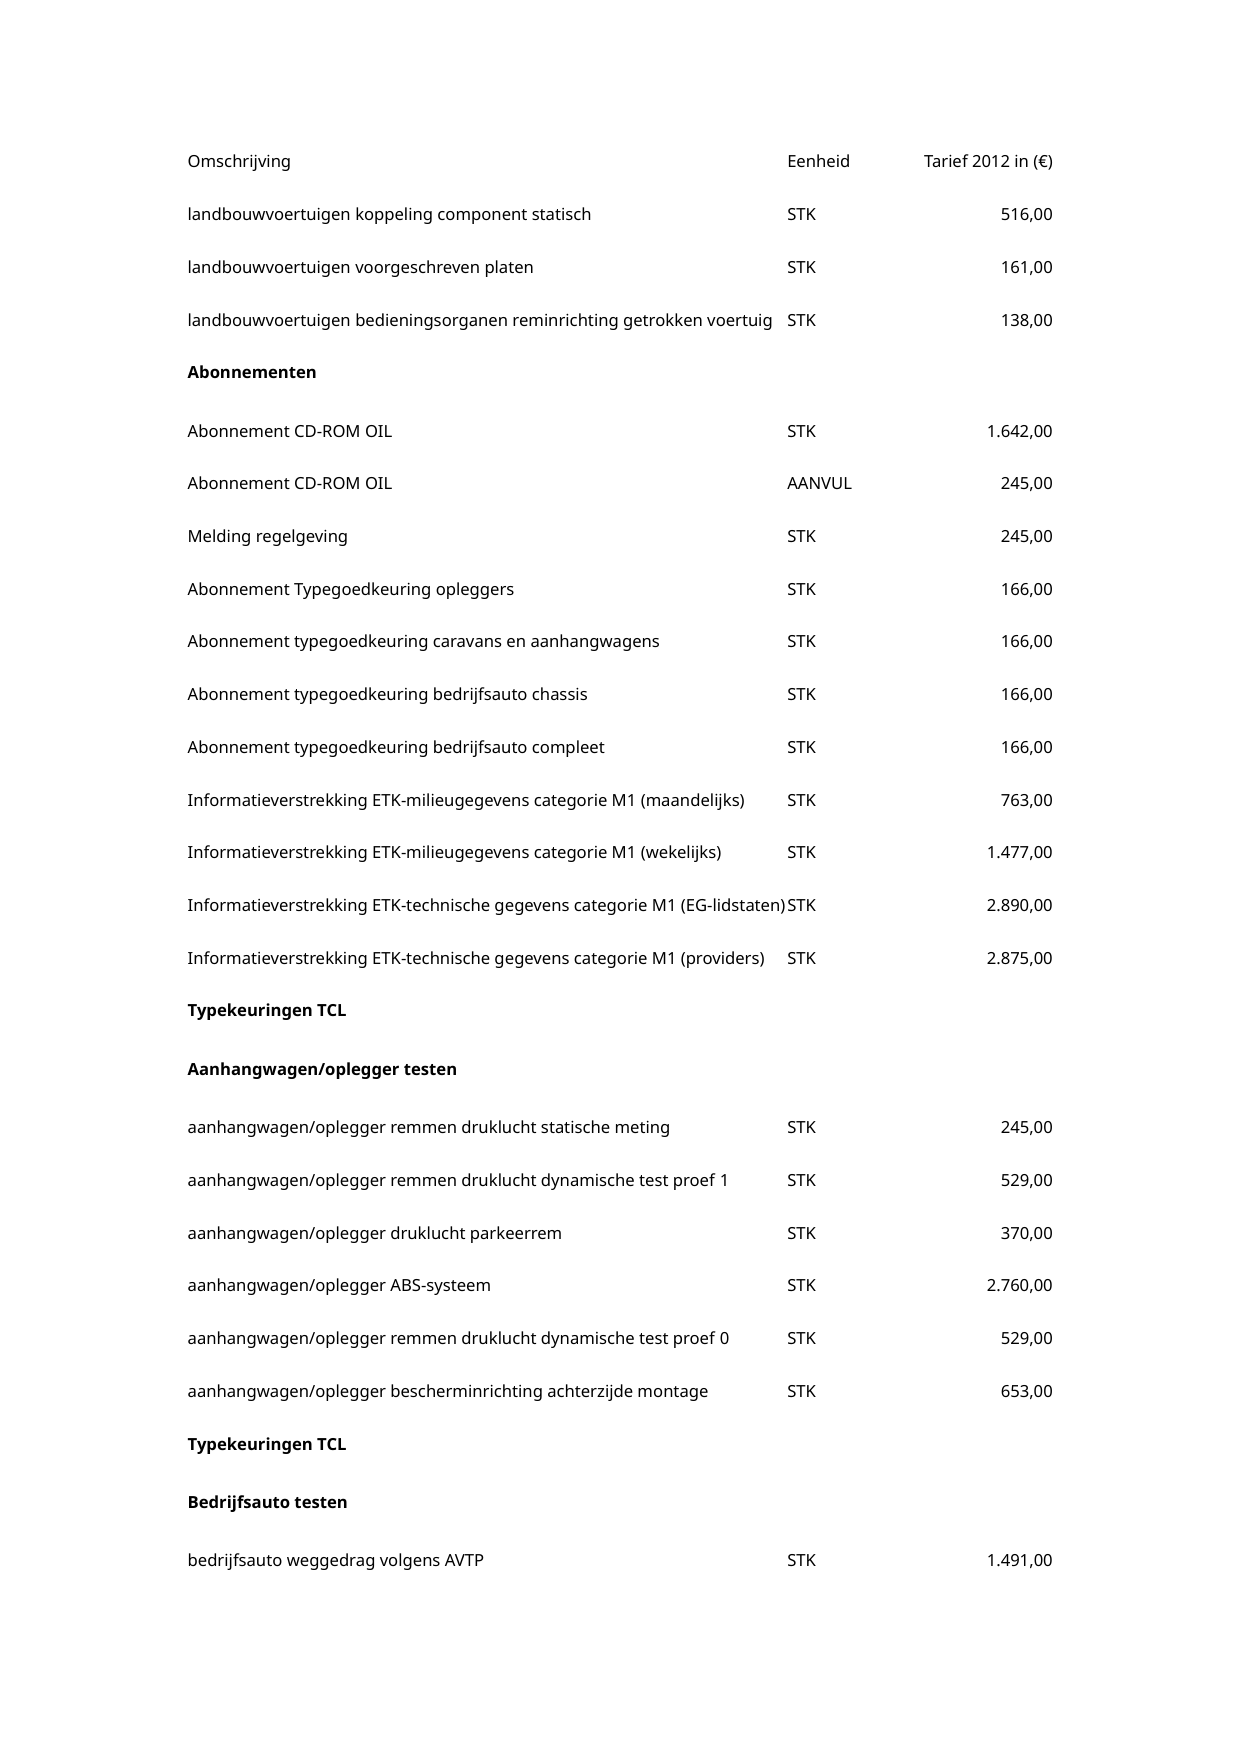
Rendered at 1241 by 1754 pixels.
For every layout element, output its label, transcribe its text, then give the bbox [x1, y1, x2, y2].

table_cell 166,00 [916, 578, 1053, 630]
table_cell landbouwvoertuigen bedieningsorganen reminrichting getrokken voertuig [188, 308, 787, 361]
table_cell 1.491,00 [916, 1549, 1053, 1602]
table_cell STK [787, 255, 916, 308]
table_cell Typekeuringen TCL [188, 999, 787, 1057]
table_cell STK [787, 630, 916, 683]
table_cell Melding regelgeving [188, 525, 787, 577]
table_cell aanhangwagen/oplegger ABS-systeem [188, 1274, 787, 1327]
table_cell 370,00 [916, 1221, 1053, 1274]
table_cell STK [787, 1169, 916, 1221]
table_cell STK [787, 946, 916, 999]
table_cell 516,00 [916, 203, 1053, 255]
table_cell STK [787, 1221, 916, 1274]
table_cell Abonnement CD-ROM OIL [188, 419, 787, 472]
table_cell 1.642,00 [916, 419, 1053, 472]
table_cell aanhangwagen/oplegger druklucht parkeerrem [188, 1221, 787, 1274]
table_cell STK [787, 683, 916, 736]
table_cell [916, 361, 1053, 419]
table_cell 245,00 [916, 1116, 1053, 1169]
table_cell 2.890,00 [916, 894, 1053, 946]
table_cell aanhangwagen/oplegger remmen druklucht dynamische test proef 0 [188, 1327, 787, 1379]
table_cell 529,00 [916, 1169, 1053, 1221]
table_cell Informatieverstrekking ETK-milieugegevens categorie M1 (wekelijks) [188, 841, 787, 894]
table_cell 166,00 [916, 630, 1053, 683]
table_cell Abonnement typegoedkeuring bedrijfsauto compleet [188, 736, 787, 788]
table_cell [787, 1491, 916, 1549]
table_cell STK [787, 203, 916, 255]
table_cell Abonnement typegoedkeuring caravans en aanhangwagens [188, 630, 787, 683]
table_cell [787, 1432, 916, 1491]
table_cell 245,00 [916, 525, 1053, 577]
table_cell Typekeuringen TCL [188, 1432, 787, 1491]
table_cell 763,00 [916, 788, 1053, 841]
table_cell STK [787, 1274, 916, 1327]
table_header Omschrijving [188, 150, 787, 203]
table_cell 166,00 [916, 736, 1053, 788]
table_cell aanhangwagen/oplegger bescherminrichting achterzijde montage [188, 1380, 787, 1432]
table_cell Abonnement Typegoedkeuring opleggers [188, 578, 787, 630]
table_cell [916, 1432, 1053, 1491]
table_cell 529,00 [916, 1327, 1053, 1379]
table_cell STK [787, 525, 916, 577]
table_cell [787, 999, 916, 1057]
table_cell [787, 1058, 916, 1116]
table_cell STK [787, 1327, 916, 1379]
table_cell bedrijfsauto weggedrag volgens AVTP [188, 1549, 787, 1602]
table_cell Informatieverstrekking ETK-technische gegevens categorie M1 (EG-lidstaten) [188, 894, 787, 946]
table_cell STK [787, 788, 916, 841]
table_cell 138,00 [916, 308, 1053, 361]
table_cell aanhangwagen/oplegger remmen druklucht dynamische test proef 1 [188, 1169, 787, 1221]
table_cell [916, 1058, 1053, 1116]
table_cell STK [787, 419, 916, 472]
table_cell 166,00 [916, 683, 1053, 736]
table_cell Informatieverstrekking ETK-technische gegevens categorie M1 (providers) [188, 946, 787, 999]
table_cell STK [787, 308, 916, 361]
table_cell Abonnement typegoedkeuring bedrijfsauto chassis [188, 683, 787, 736]
table_cell STK [787, 1549, 916, 1602]
table_header Tarief 2012 in (€) [916, 150, 1053, 203]
table_cell [916, 1491, 1053, 1549]
table_cell STK [787, 578, 916, 630]
table_cell Abonnementen [188, 361, 787, 419]
table_cell aanhangwagen/oplegger remmen druklucht statische meting [188, 1116, 787, 1169]
table_cell AANVUL [787, 472, 916, 525]
table_cell landbouwvoertuigen koppeling component statisch [188, 203, 787, 255]
table_cell STK [787, 1380, 916, 1432]
table_cell Informatieverstrekking ETK-milieugegevens categorie M1 (maandelijks) [188, 788, 787, 841]
table_cell STK [787, 894, 916, 946]
table_cell 245,00 [916, 472, 1053, 525]
table_cell 653,00 [916, 1380, 1053, 1432]
table_cell STK [787, 841, 916, 894]
table_cell landbouwvoertuigen voorgeschreven platen [188, 255, 787, 308]
table_cell [916, 999, 1053, 1057]
table_cell 2.875,00 [916, 946, 1053, 999]
table_cell 1.477,00 [916, 841, 1053, 894]
table_cell STK [787, 1116, 916, 1169]
table_cell STK [787, 736, 916, 788]
table_cell [787, 361, 916, 419]
table_cell Bedrijfsauto testen [188, 1491, 787, 1549]
table_cell 161,00 [916, 255, 1053, 308]
table_cell Abonnement CD-ROM OIL [188, 472, 787, 525]
table_header Eenheid [787, 150, 916, 203]
table_cell 2.760,00 [916, 1274, 1053, 1327]
table_cell Aanhangwagen/oplegger testen [188, 1058, 787, 1116]
